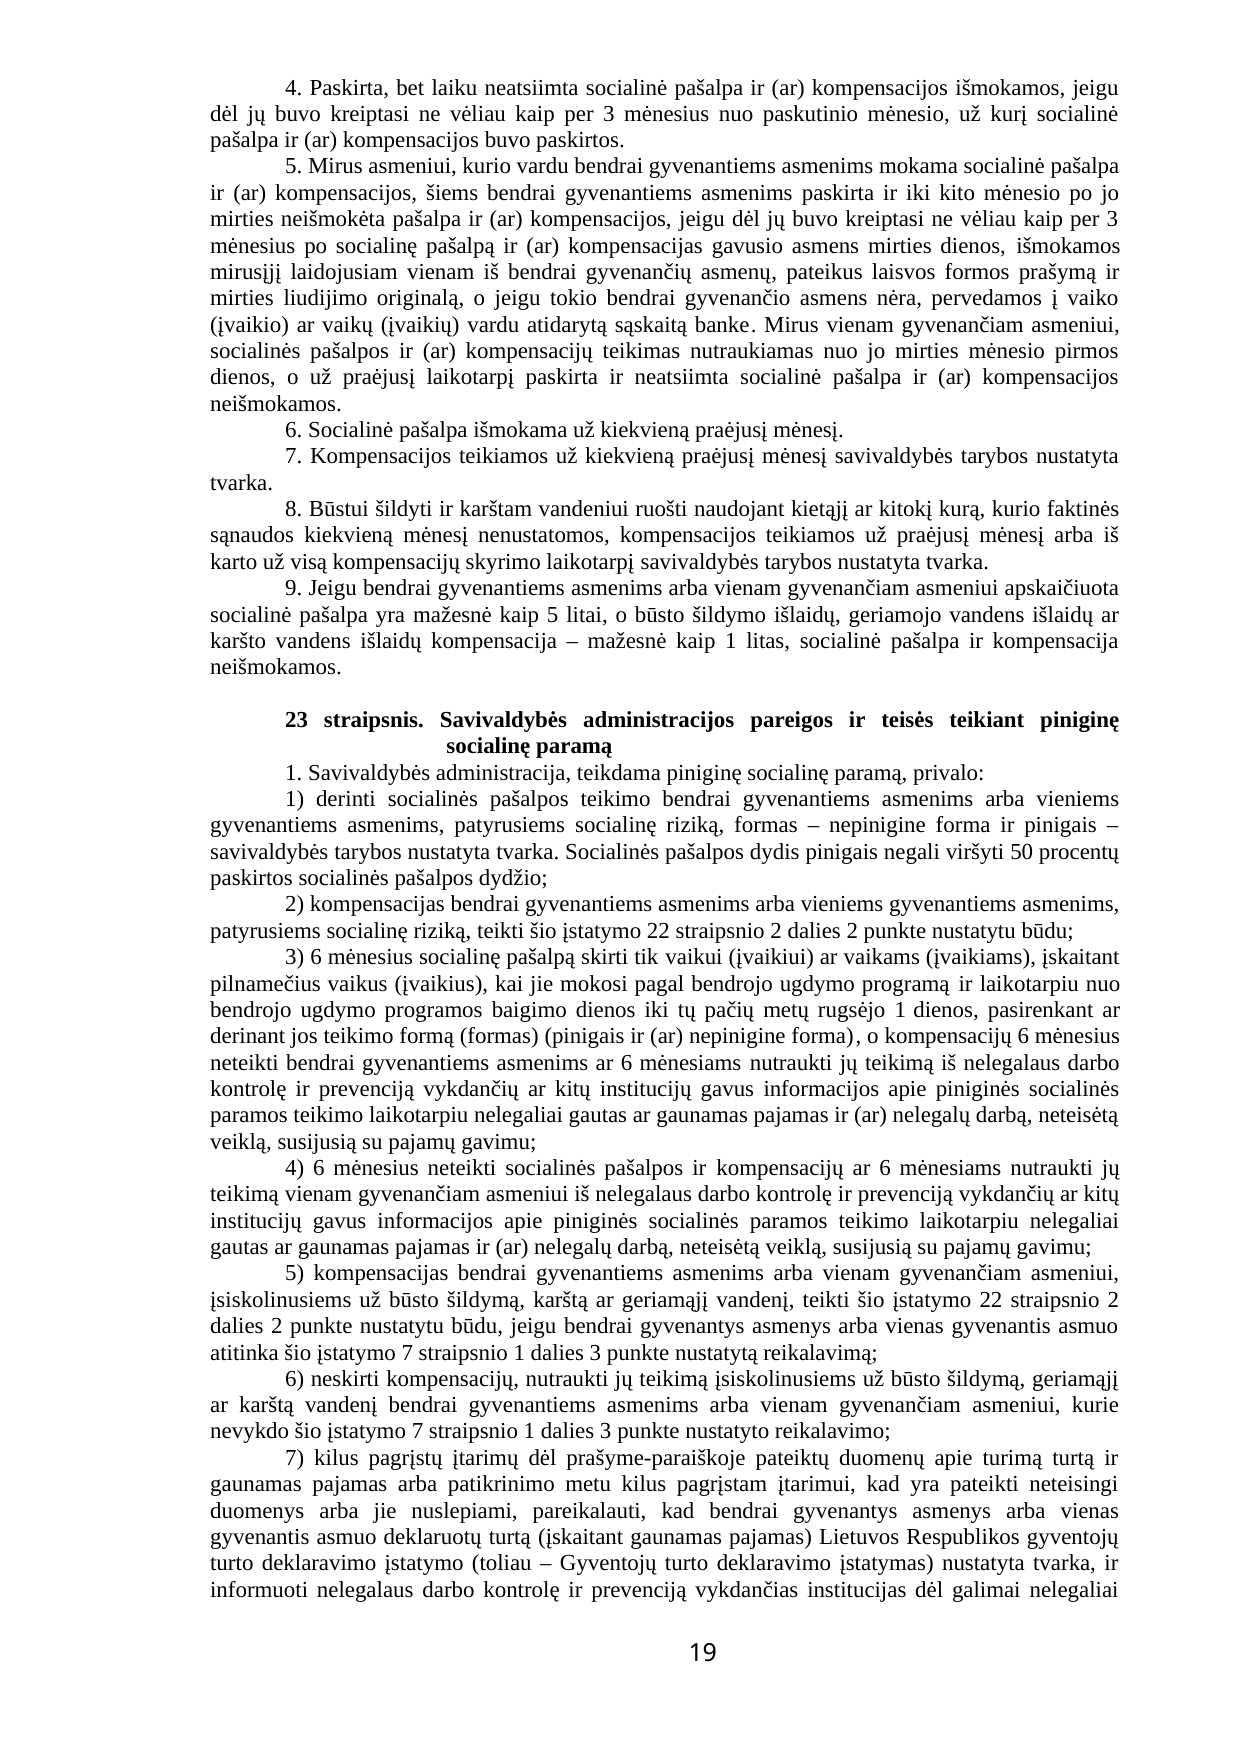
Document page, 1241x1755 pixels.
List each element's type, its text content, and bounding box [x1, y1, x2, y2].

text 7. Kompensacijos teikiamos už kiekvieną praėjusį mėnesį savivaldybės tarybos nustatyta tvarka. [210, 442, 1120, 495]
text 5. Mirus asmeniui, kurio vardu bendrai gyvenantiems asmenims mokama socialinė pašalpa ir (ar) kompensacijos, šiems bendrai gyvenantiems asmenims paskirta ir iki kito mėnesio po jo mirties neišmokėta pašalpa ir (ar) kompensacijos, jeigu dėl jų buvo kreiptasi ne vėliau kaip per 3 mėnesius po socialinę pašalpą ir (ar) kompensacijas gavusio asmens mirties dienos, išmokamos mirusįjį laidojusiam vienam iš bendrai gyvenančių asmenų, pateikus laisvos formos prašymą ir mirties liudijimo originalą, o jeigu tokio bendrai gyvenančio asmens nėra, pervedamos į vaiko (įvaikio) ar vaikų (įvaikių) vardu atidarytą sąskaitą banke. Mirus vienam gyvenančiam asmeniui, socialinės pašalpos ir (ar) kompensacijų teikimas nutraukiamas nuo jo mirties mėnesio pirmos dienos, o už praėjusį laikotarpį paskirta ir neatsiimta socialinė pašalpa ir (ar) kompensacijos neišmokamos. [210, 153, 1120, 416]
text 8. Būstui šildyti ir karštam vandeniui ruošti naudojant kietąjį ar kitokį kurą, kurio faktinės sąnaudos kiekvieną mėnesį nenustatomos, kompensacijos teikiamos už praėjusį mėnesį arba iš karto už visą kompensacijų skyrimo laikotarpį savivaldybės tarybos nustatyta tvarka. [210, 495, 1120, 574]
text 4) 6 mėnesius neteikti socialinės pašalpos ir kompensacijų ar 6 mėnesiams nutraukti jų teikimą vienam gyvenančiam asmeniui iš nelegalaus darbo kontrolę ir prevenciją vykdančių ar kitų institucijų gavus informacijos apie piniginės socialinės paramos teikimo laikotarpiu nelegaliai gautas ar gaunamas pajamas ir (ar) nelegalų darbą, neteisėtą veiklą, susijusią su pajamų gavimu; [210, 1154, 1120, 1259]
text 4. Paskirta, bet laiku neatsiimta socialinė pašalpa ir (ar) kompensacijos išmokamos, jeigu dėl jų buvo kreiptasi ne vėliau kaip per 3 mėnesius nuo paskutinio mėnesio, už kurį socialinė pašalpa ir (ar) kompensacijos buvo paskirtos. [210, 73, 1120, 153]
text 1. Savivaldybės administracija, teikdama piniginę socialinę paramą, privalo: [210, 759, 1120, 785]
text 3) 6 mėnesius socialinę pašalpą skirti tik vaikui (įvaikiui) ar vaikams (įvaikiams), įskaitant pilnamečius vaikus (įvaikius), kai jie mokosi pagal bendrojo ugdymo programą ir laikotarpiu nuo bendrojo ugdymo programos baigimo dienos iki tų pačių metų rugsėjo 1 dienos, pasirenkant ar derinant jos teikimo formą (formas) (pinigais ir (ar) nepinigine forma), o kompensacijų 6 mėnesius neteikti bendrai gyvenantiems asmenims ar 6 mėnesiams nutraukti jų teikimą iš nelegalaus darbo kontrolę ir prevenciją vykdančių ar kitų institucijų gavus informacijos apie piniginės socialinės paramos teikimo laikotarpiu nelegaliai gautas ar gaunamas pajamas ir (ar) nelegalų darbą, neteisėtą veiklą, susijusią su pajamų gavimu; [210, 943, 1120, 1154]
text 6) neskirti kompensacijų, nutraukti jų teikimą įsiskolinusiems už būsto šildymą, geriamąjį ar karštą vandenį bendrai gyvenantiems asmenims arba vienam gyvenančiam asmeniui, kurie nevykdo šio įstatymo 7 straipsnio 1 dalies 3 punkte nustatyto reikalavimo; [210, 1365, 1120, 1444]
text 23 straipsnis. Savivaldybės administracijos pareigos ir teisės teikiant piniginę socialinę paramą [285, 706, 1120, 759]
text 1) derinti socialinės pašalpos teikimo bendrai gyvenantiems asmenims arba vieniems gyvenantiems asmenims, patyrusiems socialinę riziką, formas – nepinigine forma ir pinigais – savivaldybės tarybos nustatyta tvarka. Socialinės pašalpos dydis pinigais negali viršyti 50 procentų paskirtos socialinės pašalpos dydžio; [210, 785, 1120, 891]
text 7) kilus pagrįstų įtarimų dėl prašyme-paraiškoje pateiktų duomenų apie turimą turtą ir gaunamas pajamas arba patikrinimo metu kilus pagrįstam įtarimui, kad yra pateikti neteisingi duomenys arba jie nuslepiami, pareikalauti, kad bendrai gyvenantys asmenys arba vienas gyvenantis asmuo deklaruotų turtą (įskaitant gaunamas pajamas) Lietuvos Respublikos gyventojų turto deklaravimo įstatymo (toliau – Gyventojų turto deklaravimo įstatymas) nustatyta tvarka, ir informuoti nelegalaus darbo kontrolę ir prevenciją vykdančias institucijas dėl galimai nelegaliai [210, 1444, 1120, 1602]
text 9. Jeigu bendrai gyvenantiems asmenims arba vienam gyvenančiam asmeniui apskaičiuota socialinė pašalpa yra mažesnė kaip 5 litai, o būsto šildymo išlaidų, geriamojo vandens išlaidų ar karšto vandens išlaidų kompensacija – mažesnė kaip 1 litas, socialinė pašalpa ir kompensacija neišmokamos. [210, 574, 1120, 680]
text 5) kompensacijas bendrai gyvenantiems asmenims arba vienam gyvenančiam asmeniui, įsiskolinusiems už būsto šildymą, karštą ar geriamąjį vandenį, teikti šio įstatymo 22 straipsnio 2 dalies 2 punkte nustatytu būdu, jeigu bendrai gyvenantys asmenys arba vienas gyvenantis asmuo atitinka šio įstatymo 7 straipsnio 1 dalies 3 punkte nustatytą reikalavimą; [210, 1259, 1120, 1365]
text 2) kompensacijas bendrai gyvenantiems asmenims arba vieniems gyvenantiems asmenims, patyrusiems socialinę riziką, teikti šio įstatymo 22 straipsnio 2 dalies 2 punkte nustatytu būdu; [210, 891, 1120, 943]
text 6. Socialinė pašalpa išmokama už kiekvieną praėjusį mėnesį. [210, 416, 1120, 442]
